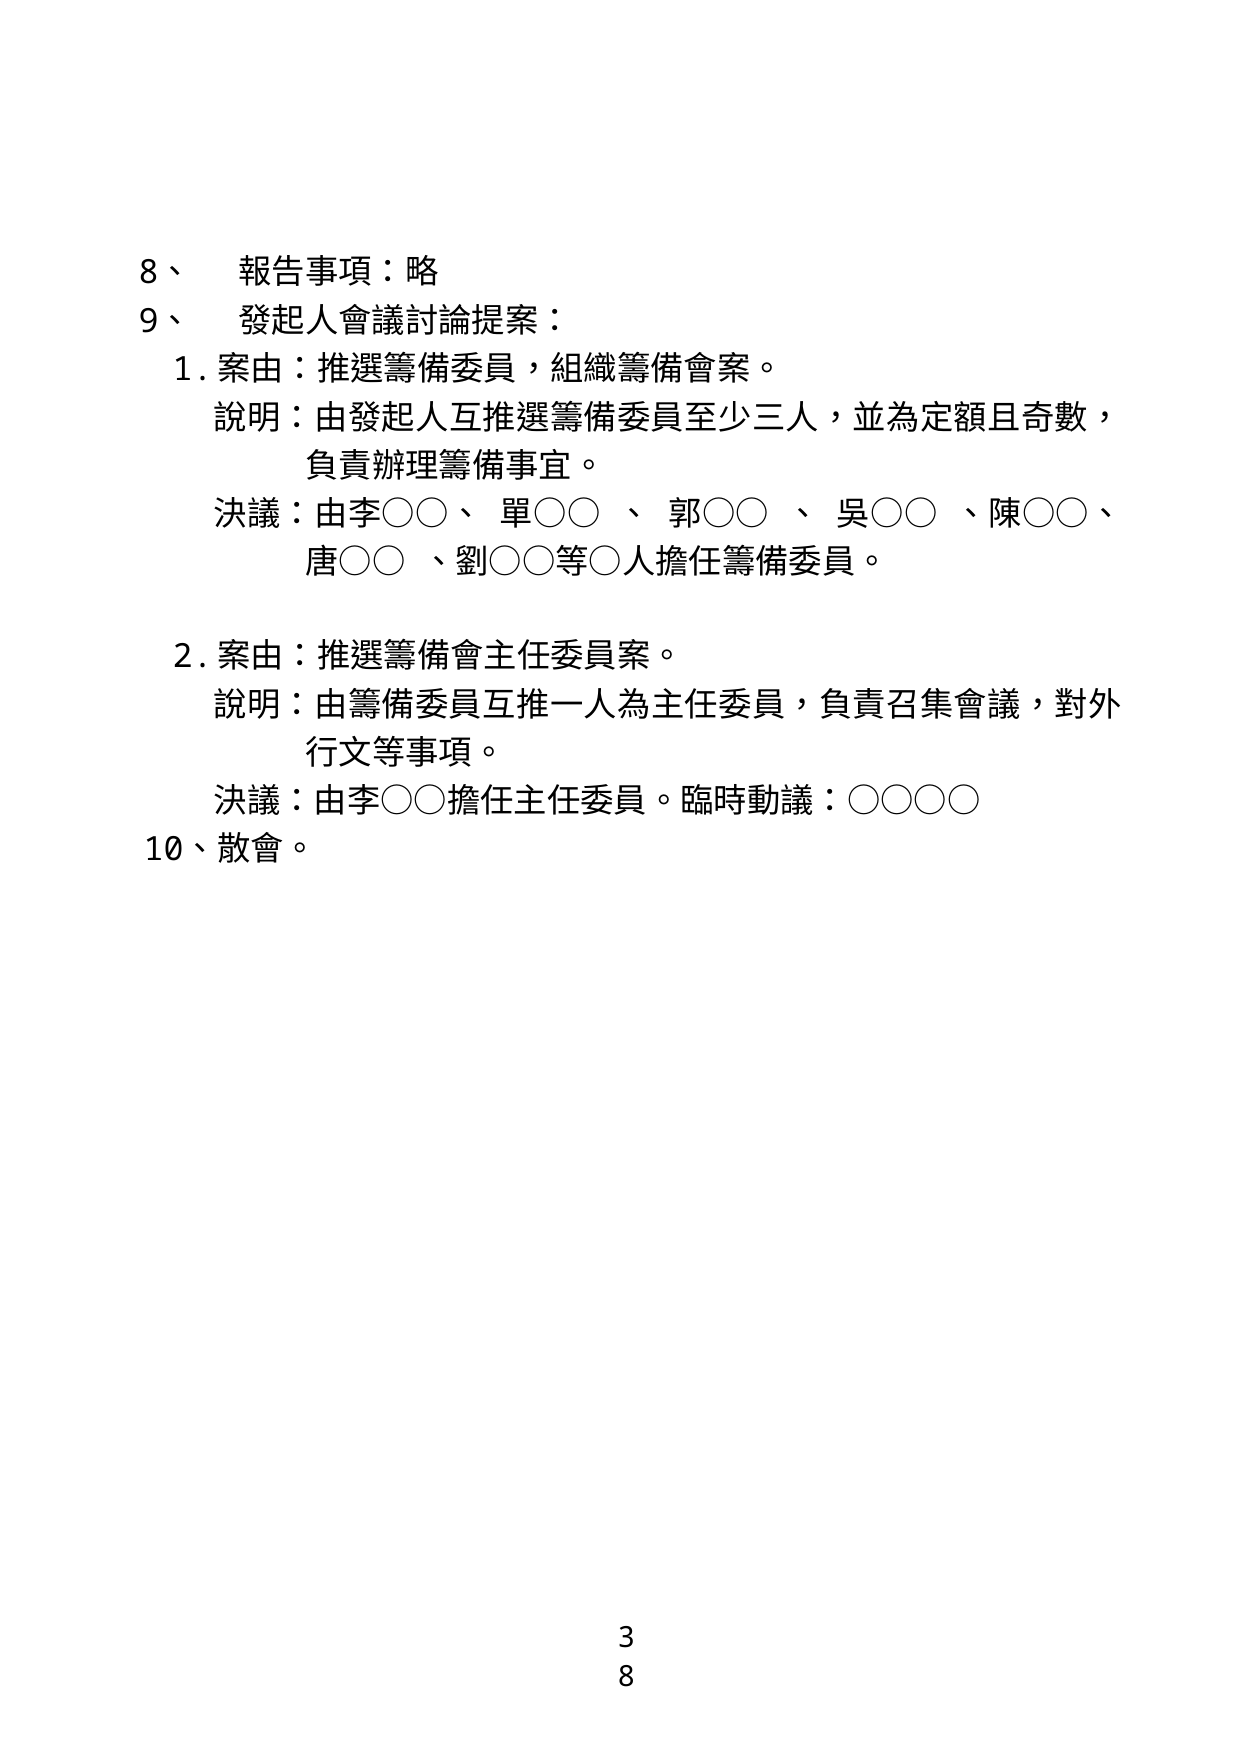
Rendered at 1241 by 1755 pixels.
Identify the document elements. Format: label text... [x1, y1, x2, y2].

text 決議：由李○○擔任主任委員。臨時動議：○○○○ [213, 774, 1124, 822]
text 決議：由李○○、 單○○ 、 郭○○ 、 吳○○ 、陳○○、唐○○ 、劉○○等○人擔任籌備委員。 [213, 487, 1124, 583]
text 說明：由發起人互推選籌備委員至少三人，並為定額且奇數，負責辦理籌備事宜。 [213, 391, 1124, 487]
list 案由：推選籌備會主任委員案。 [172, 629, 1124, 677]
list 散會。 [143, 822, 1124, 871]
list 發起人會議討論提案： [138, 294, 1124, 342]
text 說明：由籌備委員互推一人為主任委員，負責召集會議，對外行文等事項。 [213, 677, 1124, 774]
list 案由：推選籌備委員，組織籌備會案。 [172, 342, 1124, 391]
list 報告事項：略 [138, 245, 1124, 294]
